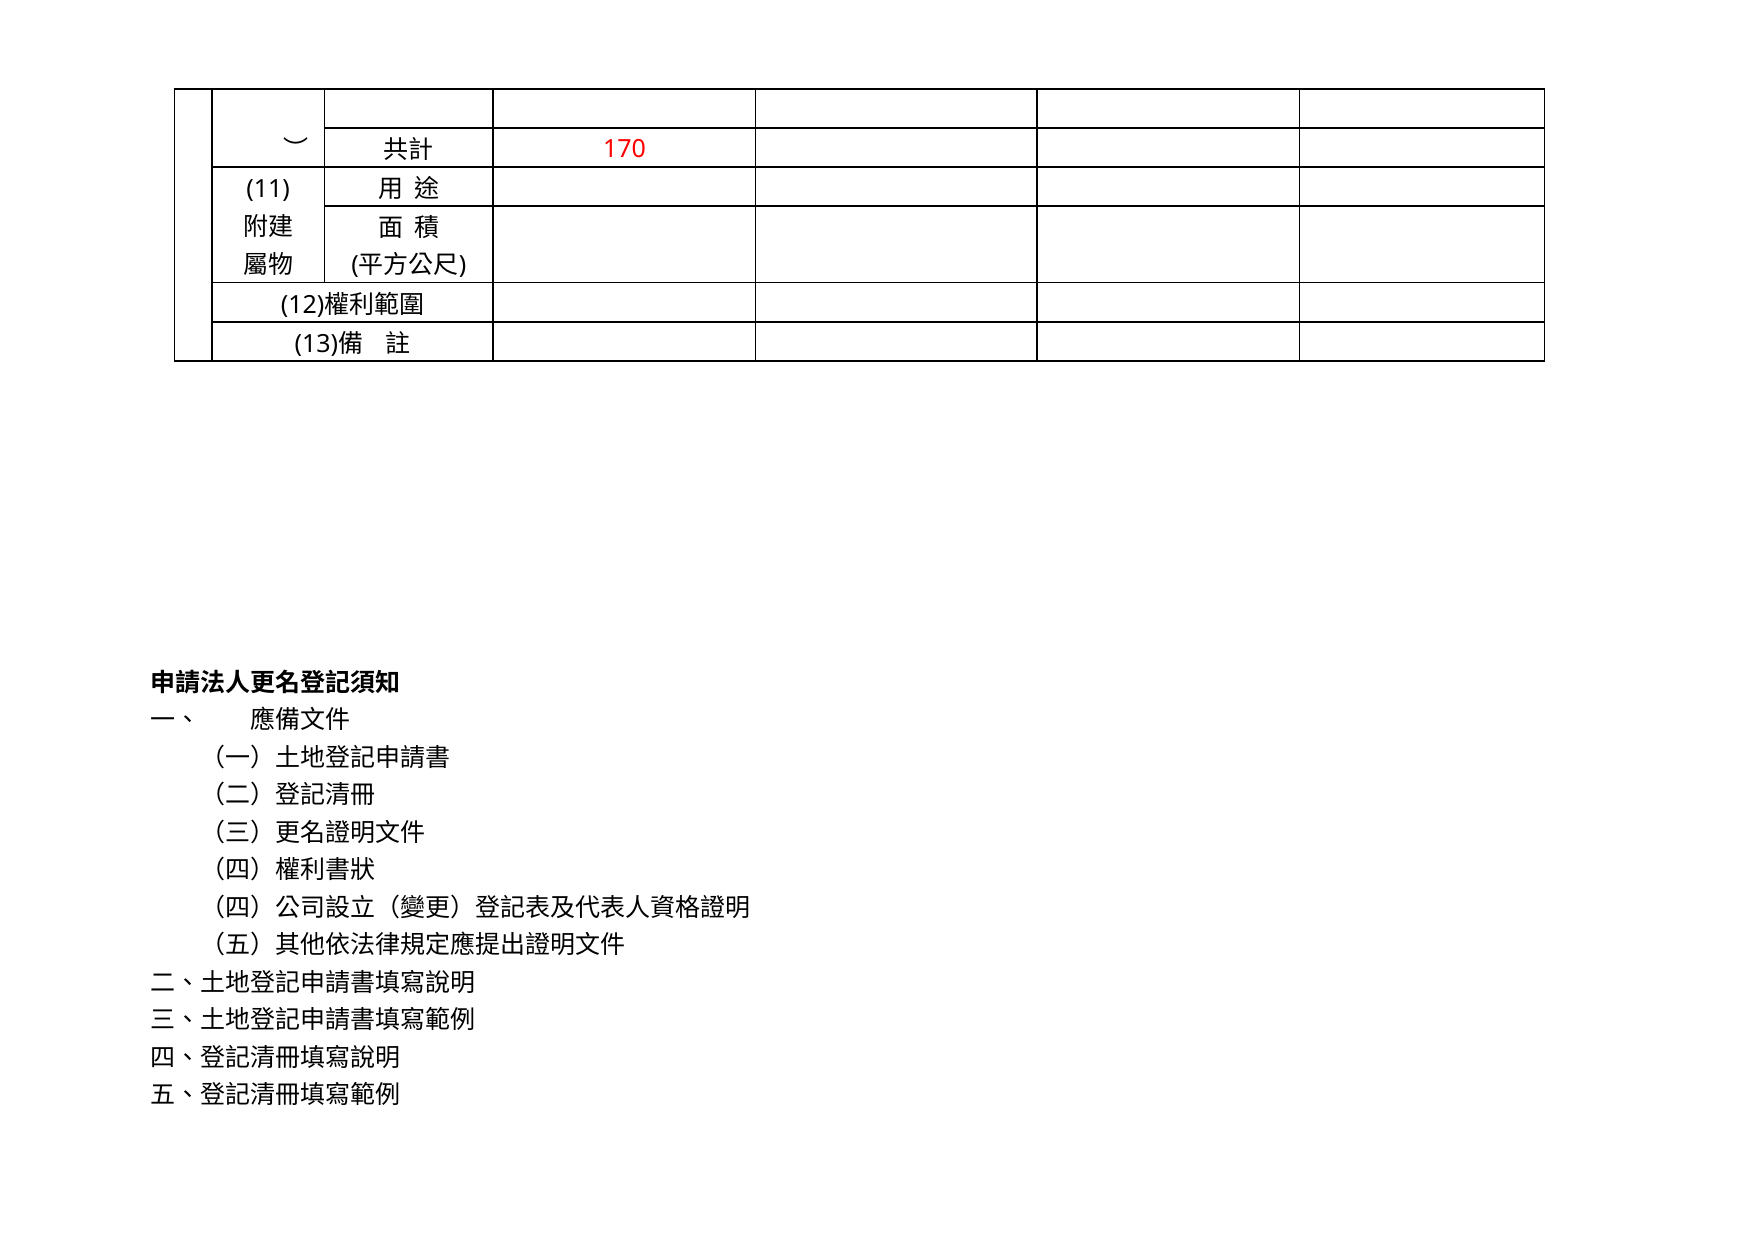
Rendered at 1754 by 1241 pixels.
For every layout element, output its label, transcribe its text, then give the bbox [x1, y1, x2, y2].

table_cell ︶ [268, 90, 324, 166]
table_cell [756, 168, 1036, 205]
text 三、土地登記申請書填寫範例 [150, 999, 1604, 1037]
table_cell [1038, 283, 1299, 321]
table_cell [1038, 168, 1299, 205]
table_cell [494, 283, 755, 321]
table_cell [1038, 129, 1299, 166]
table_cell [494, 323, 755, 360]
table_cell [1038, 323, 1299, 360]
table_cell (13)備 註 [213, 323, 492, 360]
table_cell [1300, 90, 1544, 127]
table_cell [325, 90, 492, 127]
table_cell [1300, 129, 1544, 166]
text （二）登記清冊 [150, 774, 1604, 812]
table_cell [1038, 90, 1299, 127]
text 申請法人更名登記須知 [150, 662, 1604, 699]
text 四、登記清冊填寫說明 [150, 1037, 1604, 1074]
text （三）更名證明文件 [150, 812, 1604, 849]
table_cell [756, 207, 1036, 282]
table_cell [1038, 207, 1299, 282]
table_cell 面 積 (平方公尺) [325, 207, 492, 282]
table_header [175, 90, 211, 360]
table_cell [1300, 283, 1544, 321]
table_cell [494, 90, 755, 127]
table_cell [1300, 168, 1544, 205]
table_cell [756, 323, 1036, 360]
table_cell [1300, 323, 1544, 360]
text 五、登記清冊填寫範例 [150, 1074, 1604, 1112]
table_cell 170 [494, 129, 755, 166]
list 應備文件 [150, 699, 1604, 737]
table_cell (11) 附建 屬物 [213, 168, 324, 282]
table_cell [1300, 207, 1544, 282]
text （一）土地登記申請書 [150, 737, 1604, 774]
text （四）權利書狀 [150, 849, 1604, 887]
table_cell [756, 129, 1036, 166]
table_cell (12)權利範圍 [213, 283, 492, 321]
text 二、土地登記申請書填寫說明 [150, 962, 1604, 999]
table_cell 共計 [325, 129, 492, 166]
table_cell [494, 207, 755, 282]
table_cell 用 途 [325, 168, 492, 205]
text （四）公司設立（變更）登記表及代表人資格證明 [150, 887, 1604, 924]
table_cell 面 積 [213, 90, 268, 166]
table_cell [756, 283, 1036, 321]
table_cell [756, 90, 1036, 127]
text （五）其他依法律規定應提出證明文件 [150, 924, 1604, 962]
table_cell [494, 168, 755, 205]
